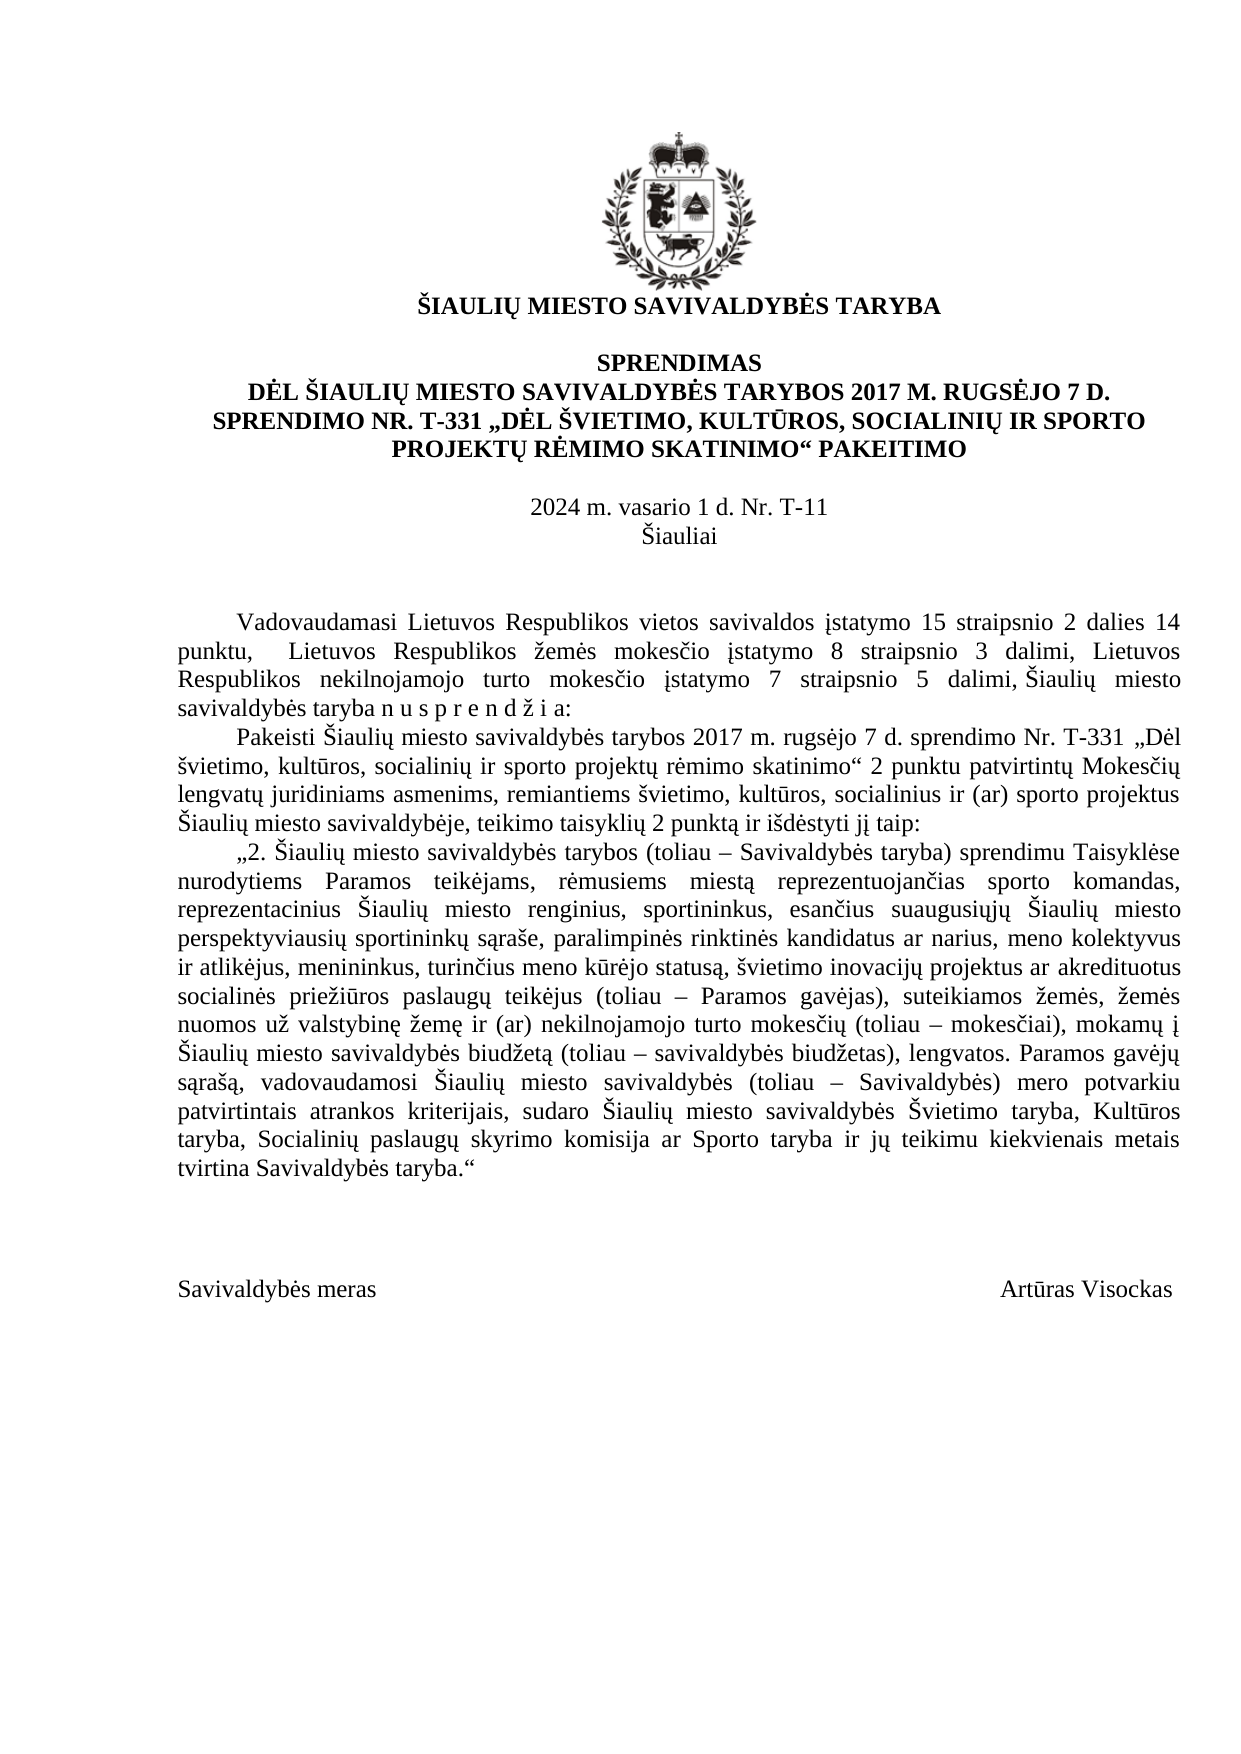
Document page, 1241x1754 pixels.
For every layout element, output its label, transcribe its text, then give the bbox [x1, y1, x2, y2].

text Vadovaudamasi Lietuvos Respublikos vietos savivaldos įstatymo 15 straipsnio 2 dalies 14 punktu, Lietuvos Respublikos žemės mokesčio įstatymo 8 straipsnio 3 dalimi, Lietuvos Respublikos nekilnojamojo turto mokesčio įstatymo 7 straipsnio 5 dalimi, Šiaulių miesto savivaldybės taryba nusprendžia: [177, 607, 1181, 722]
text Savivaldybės meras Artūras Visockas [177, 1274, 1181, 1303]
text Šiauliai [177, 521, 1181, 549]
text SPRENDIMAS [177, 348, 1181, 377]
text 2024 m. vasario 1 d. Nr. T-11 [177, 492, 1181, 521]
text Pakeisti Šiaulių miesto savivaldybės tarybos 2017 m. rugsėjo 7 d. sprendimo Nr. T-331 „Dėl švietimo, kultūros, socialinių ir sporto projektų rėmimo skatinimo“ 2 punktu patvirtintų Mokesčių lengvatų juridiniams asmenims, remiantiems švietimo, kultūros, socialinius ir (ar) sporto projektus Šiaulių miesto savivaldybėje, teikimo taisyklių 2 punktą ir išdėstyti jį taip: [177, 722, 1181, 837]
text DĖL ŠIAULIŲ MIESTO SAVIVALDYBĖS TARYBOS 2017 M. RUGSĖJO 7 D. SPRENDIMO nR. T-331 „DĖL ŠVIETIMO, KULTŪROS, SOCIALINIŲ IR SPORTO PROJEKTŲ RĖMIMO SKATINIMO“ PAKEITIMO [177, 377, 1181, 463]
text „2. Šiaulių miesto savivaldybės tarybos (toliau – Savivaldybės taryba) sprendimu Taisyklėse nurodytiems Paramos teikėjams, rėmusiems miestą reprezentuojančias sporto komandas, reprezentacinius Šiaulių miesto renginius, sportininkus, esančius suaugusiųjų Šiaulių miesto perspektyviausių sportininkų sąraše, paralimpinės rinktinės kandidatus ar narius, meno kolektyvus ir atlikėjus, menininkus, turinčius meno kūrėjo statusą, švietimo inovacijų projektus ar akredituotus socialinės priežiūros paslaugų teikėjus (toliau – Paramos gavėjas), suteikiamos žemės, žemės nuomos už valstybinę žemę ir (ar) nekilnojamojo turto mokesčių (toliau – mokesčiai), mokamų į Šiaulių miesto savivaldybės biudžetą (toliau – savivaldybės biudžetas), lengvatos. Paramos gavėjų sąrašą, vadovaudamosi Šiaulių miesto savivaldybės (toliau – Savivaldybės) mero potvarkiu patvirtintais atrankos kriterijais, sudaro Šiaulių miesto savivaldybės Švietimo taryba, Kultūros taryba, Socialinių paslaugų skyrimo komisija ar Sporto taryba ir jų teikimu kiekvienais metais tvirtina Savivaldybės taryba.“ [177, 837, 1181, 1182]
text ŠIAULIŲ MIESTO SAVIVALDYBĖS TARYBA [177, 291, 1181, 319]
